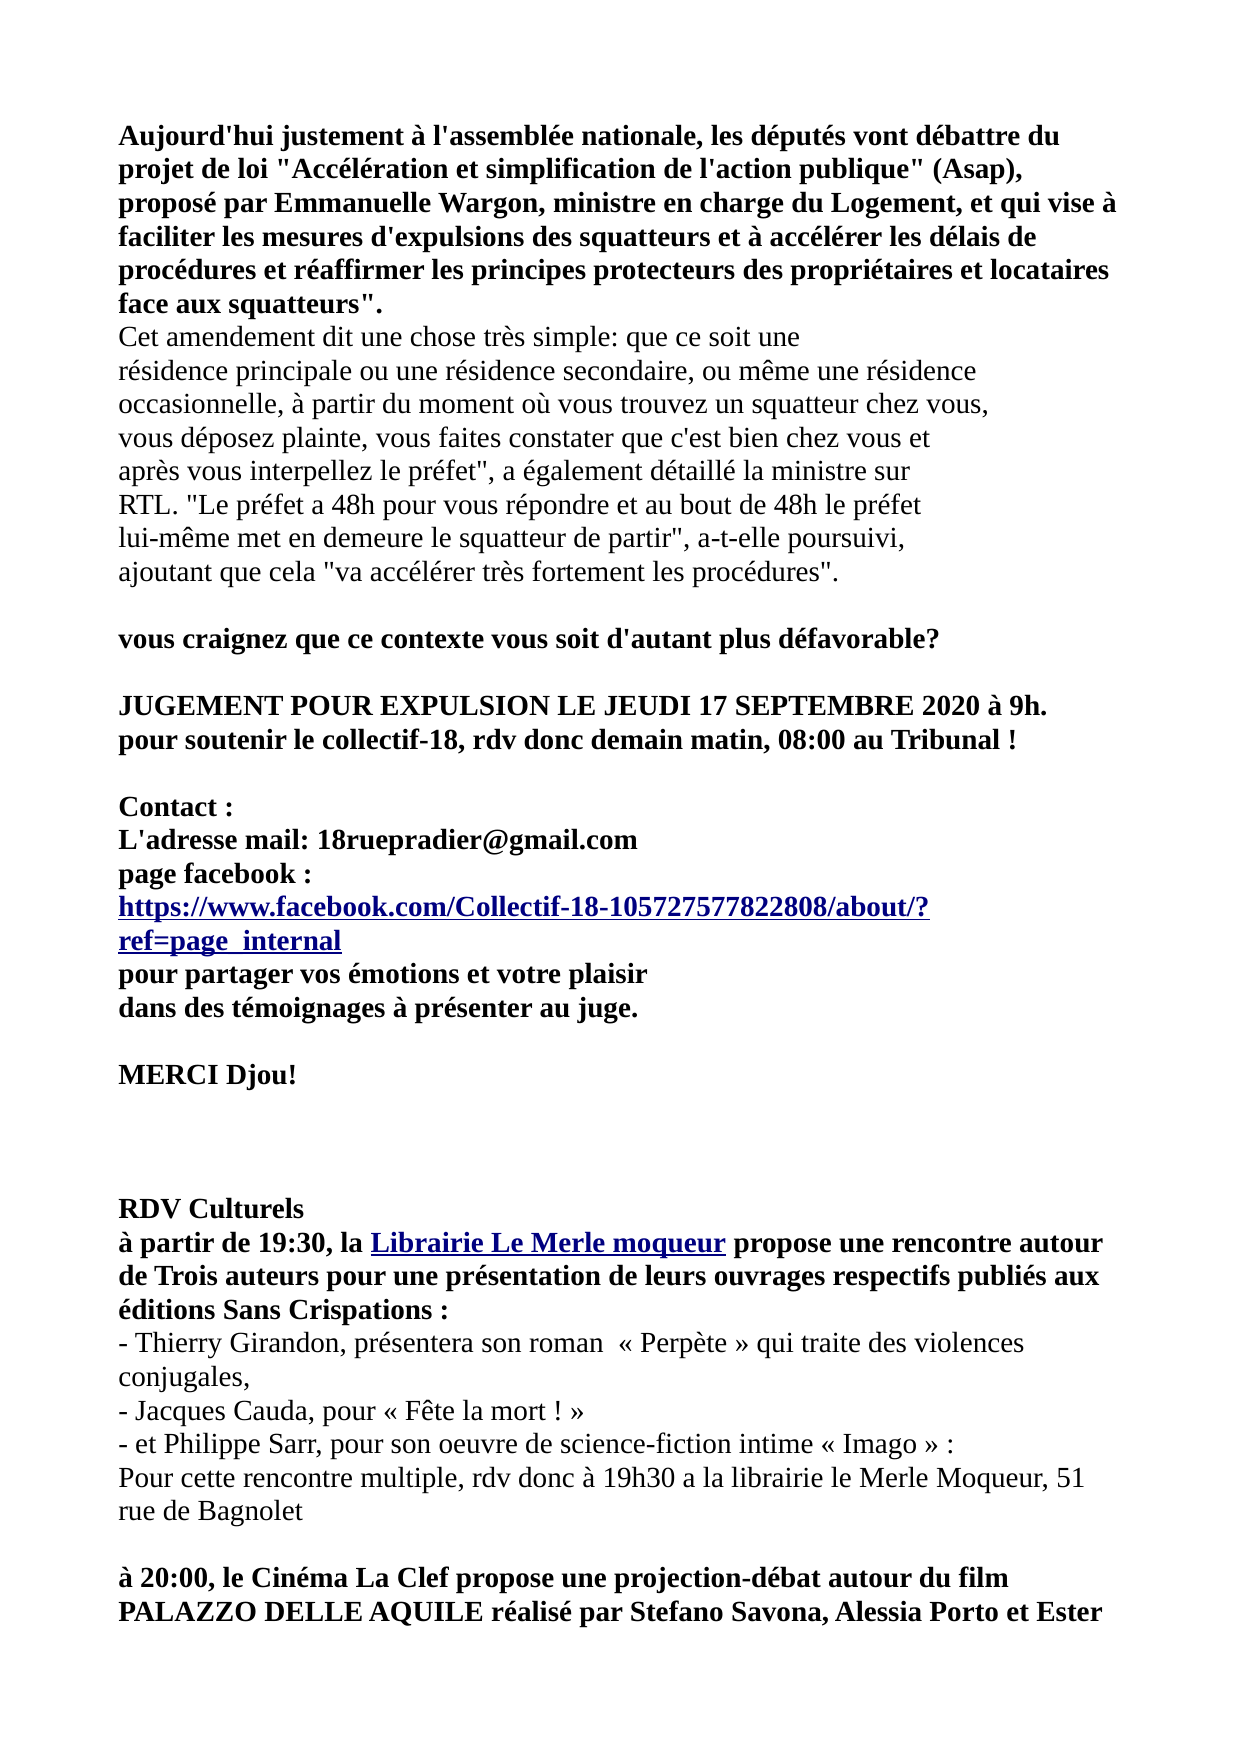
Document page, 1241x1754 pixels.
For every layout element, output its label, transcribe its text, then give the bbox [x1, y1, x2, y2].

text PALAZZO DELLE AQUILE réalisé par Stefano Savona, Alessia Porto et Ester [118, 1594, 1122, 1627]
text - Jacques Cauda, pour « Fête la mort ! » [118, 1393, 1122, 1426]
text Aujourd'hui justement à l'assemblée nationale, les députés vont débattre du projet de loi "Accélération et simplification de l'action publique" (Asap), proposé par Emmanuelle Wargon, ministre en charge du Logement, et qui vise à faciliter les mesures d'expulsions des squatteurs et à accélérer les délais de procédures et réaffirmer les principes protecteurs des propriétaires et locataires face aux squatteurs". Cet amendement dit une chose très simple: que ce soit une résidence principale ou une résidence secondaire, ou même une résidence occasionnelle, à partir du moment où vous trouvez un squatteur chez vous, vous déposez plainte, vous faites constater que c'est bien chez vous et après vous interpellez le préfet", a également détaillé la ministre sur RTL. "Le préfet a 48h pour vous répondre et au bout de 48h le préfet lui-même met en demeure le squatteur de partir", a-t-elle poursuivi, ajoutant que cela "va accélérer très fortement les procédures". [118, 118, 1122, 588]
text Pour cette rencontre multiple, rdv donc à 19h30 a la librairie le Merle Moqueur, 51 rue de Bagnolet [118, 1460, 1122, 1527]
text vous craignez que ce contexte vous soit d'autant plus défavorable? [118, 621, 1122, 655]
text à 20:00, le Cinéma La Clef propose une projection-débat autour du film [118, 1560, 1122, 1594]
text MERCI Djou! [118, 1057, 1122, 1091]
text pour partager vos émotions et votre plaisir dans des témoignages à présenter au juge. [118, 957, 1122, 1024]
text pour soutenir le collectif-18, rdv donc demain matin, 08:00 au Tribunal ! [118, 722, 1122, 755]
text page facebook : https://www.facebook.com/Collectif-18-105727577822808/about/?ref=page_internal [118, 856, 1122, 957]
text L'adresse mail: 18ruepradier@gmail.com [118, 822, 1122, 856]
text - Thierry Girandon, présentera son roman « Perpète » qui traite des violences conjugales, [118, 1326, 1122, 1393]
text RDV Culturels [118, 1191, 1122, 1225]
text - et Philippe Sarr, pour son oeuvre de science-fiction intime « Imago » : [118, 1426, 1122, 1460]
text à partir de 19:30, la Librairie Le Merle moqueur propose une rencontre autour de Trois auteurs pour une présentation de leurs ouvrages respectifs publiés aux éditions Sans Crispations : [118, 1225, 1122, 1326]
text Contact : [118, 789, 1122, 822]
text JUGEMENT POUR EXPULSION LE JEUDI 17 SEPTEMBRE 2020 à 9h. [118, 688, 1122, 722]
